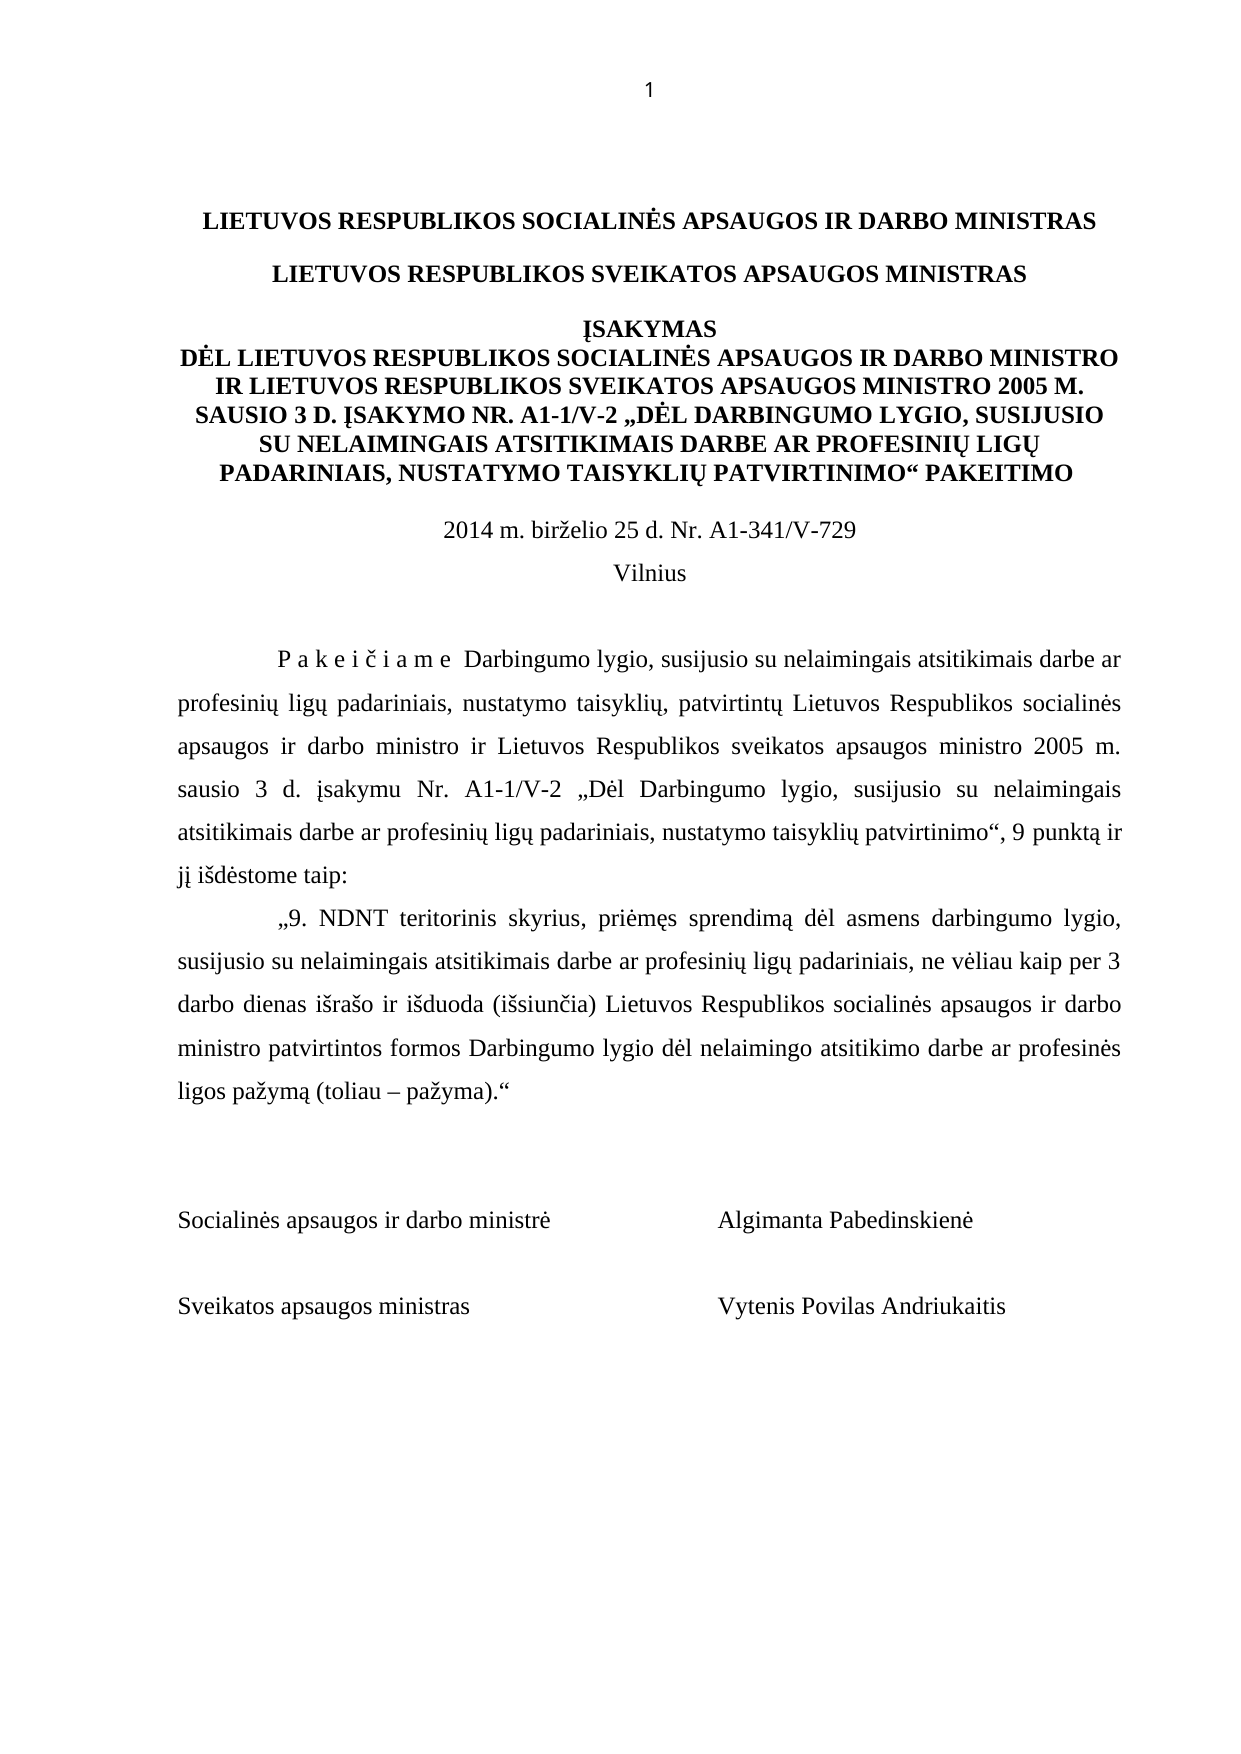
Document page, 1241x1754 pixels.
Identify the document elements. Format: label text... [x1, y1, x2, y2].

text DĖL lietuvos respublikos socialinės apsaugos ir darbo ministro ir lietuvos respublikos sveikatos apsaugos ministro 2005 m. sausio 3 d. įsakymo nr. A1-1/V-2 „dėl darbingumo lygio, susijusio su nelaimingais atsitikimais darbe ar profesinių ligų padariniais, nustatymo taisyklių patvirtinimo“ pakeitimo [177, 343, 1122, 486]
text lietuvos respublikos sveikatos apsaugos ministras [177, 259, 1122, 287]
text Vilnius [177, 558, 1122, 587]
text Sveikatos apsaugos ministras Vytenis Povilas Andriukaitis [177, 1291, 1122, 1320]
text P a k e i č i a m e Darbingumo lygio, susijusio su nelaimingais atsitikimais darbe ar profesinių ligų padariniais, nustatymo taisyklių, patvirtintų Lietuvos Respublikos socialinės apsaugos ir darbo ministro ir Lietuvos Respublikos sveikatos apsaugos ministro 2005 m. sausio 3 d. įsakymu Nr. A1-1/V-2 „Dėl Darbingumo lygio, susijusio su nelaimingais atsitikimais darbe ar profesinių ligų padariniais, nustatymo taisyklių patvirtinimo“, 9 punktą ir jį išdėstome taip: [177, 644, 1122, 889]
text Socialinės apsaugos ir darbo ministrė Algimanta Pabedinskienė [177, 1205, 1122, 1234]
text ĮSAKYMAS [177, 314, 1122, 343]
text LIETUVOS RESPUBLIKOS SOCIALINĖS APSAUGOS IR DARBO MINISTRAS [177, 206, 1122, 235]
text „9. NDNT teritorinis skyrius, priėmęs sprendimą dėl asmens darbingumo lygio, susijusio su nelaimingais atsitikimais darbe ar profesinių ligų padariniais, ne vėliau kaip per 3 darbo dienas išrašo ir išduoda (išsiunčia) Lietuvos Respublikos socialinės apsaugos ir darbo ministro patvirtintos formos Darbingumo lygio dėl nelaimingo atsitikimo darbe ar profesinės ligos pažymą (toliau – pažyma).“ [177, 903, 1122, 1104]
text 2014 m. birželio 25 d. Nr. A1-341/V-729 [177, 515, 1122, 544]
